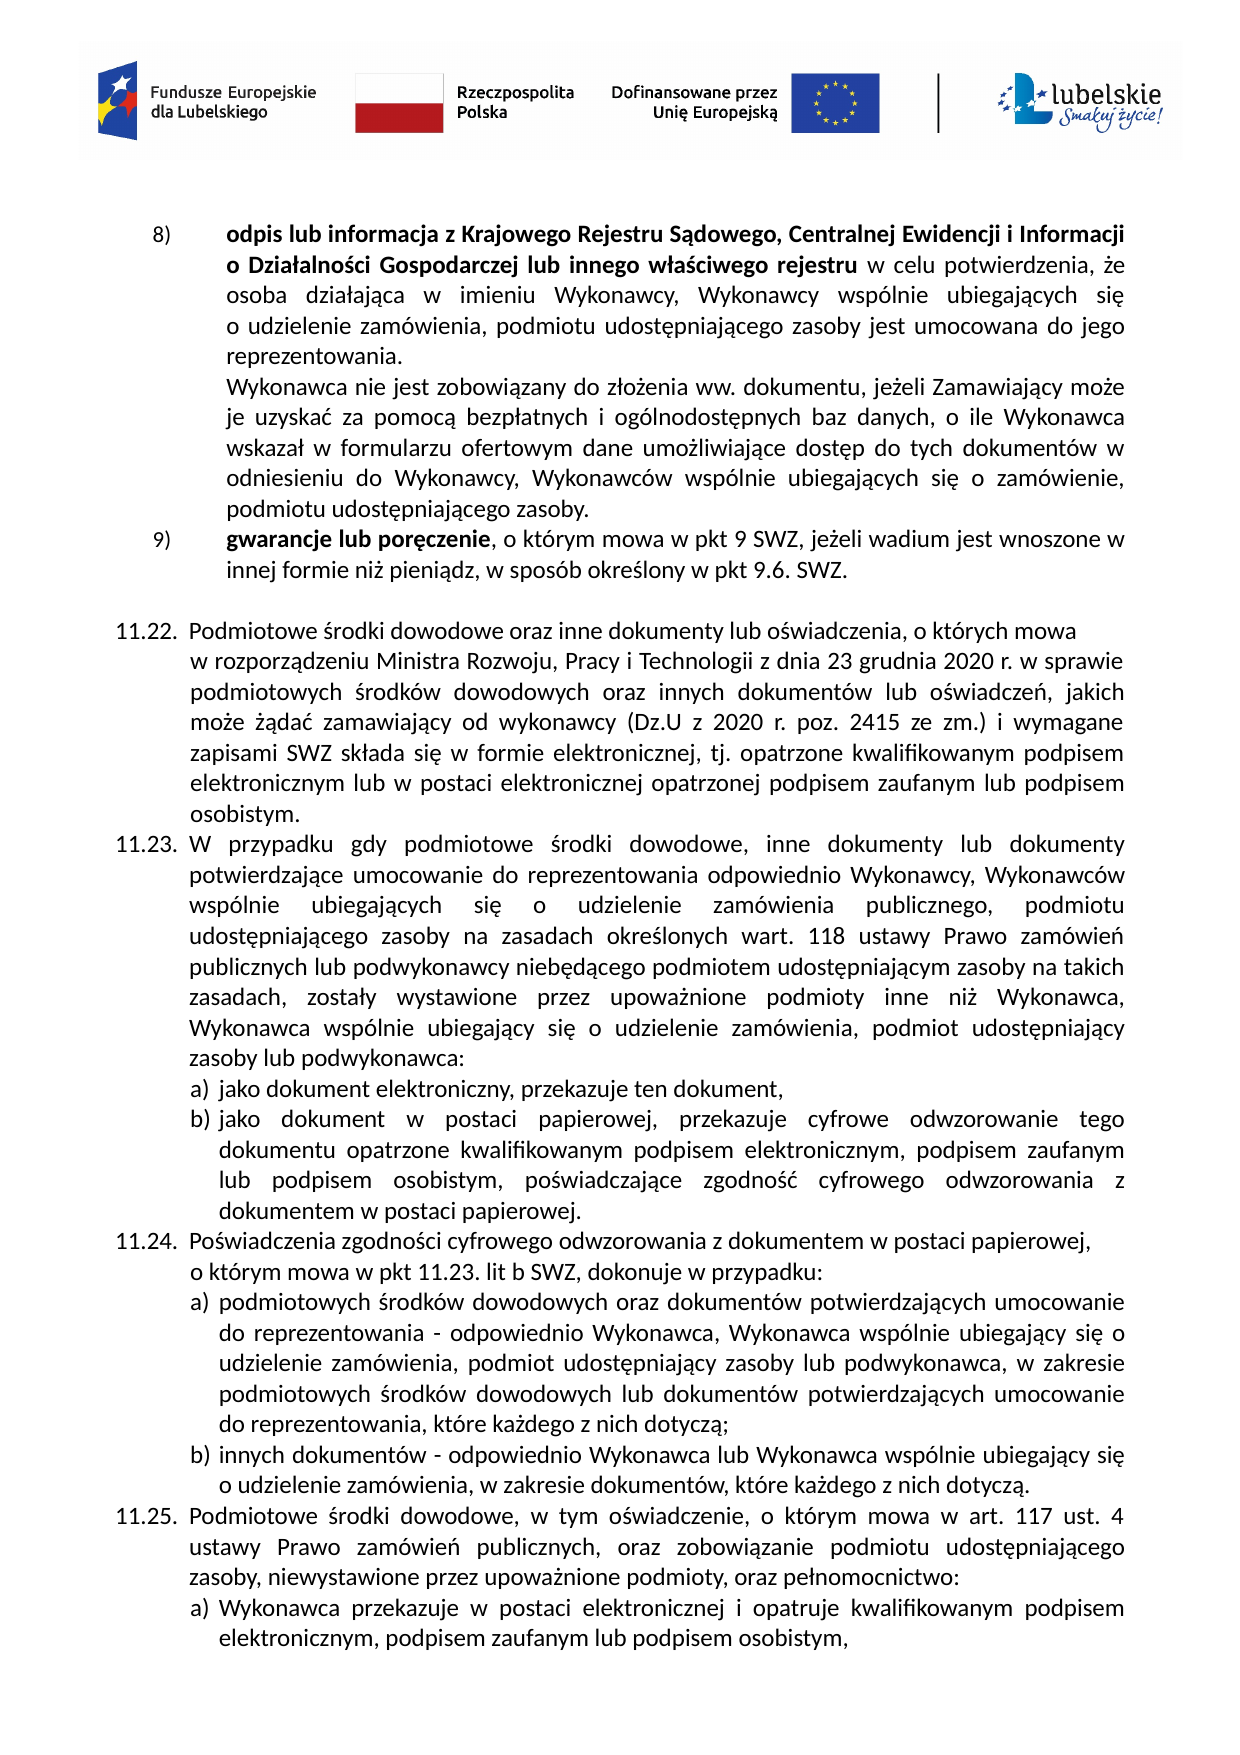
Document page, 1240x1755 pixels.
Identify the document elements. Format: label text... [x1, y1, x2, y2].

list innych dokumentów - odpowiednio Wykonawca lub Wykonawca wspólnie ubiegający się o udzielenie zamówienia, w zakresie dokumentów, które każdego z nich dotyczą. [190, 1439, 1126, 1500]
list 11.23. W przypadku gdy podmiotowe środki dowodowe, inne dokumenty lub dokumenty potwierdzające umocowanie do reprezentowania odpowiednio Wykonawcy, Wykonawców wspólnie ubiegających się o udzielenie zamówienia publicznego, podmiotu udostępniającego zasoby na zasadach określonych wart. 118 ustawy Prawo zamówień publicznych lub podwykonawcy niebędącego podmiotem udostępniającym zasoby na takich zasadach, zostały wystawione przez upoważnione podmioty inne niż Wykonawca, Wykonawca wspólnie ubiegający się o udzielenie zamówienia, podmiot udostępniający zasoby lub podwykonawca: [115, 829, 1126, 1073]
list 11.24. Poświadczenia zgodności cyfrowego odwzorowania z dokumentem w postaci papierowej, [115, 1225, 1126, 1256]
list jako dokument w postaci papierowej, przekazuje cyfrowe odwzorowanie tego dokumentu opatrzone kwalifikowanym podpisem elektronicznym, podpisem zaufanym lub podpisem osobistym, poświadczające zgodność cyfrowego odwzorowania z dokumentem w postaci papierowej. [190, 1103, 1126, 1225]
list o którym mowa w pkt 11.23. lit b SWZ, dokonuje w przypadku: [190, 1256, 1126, 1286]
list gwarancje lub poręczenie, o którym mowa w pkt 9 SWZ, jeżeli wadium jest wnoszone w innej formie niż pieniądz, w sposób określony w pkt 9.6. SWZ. [152, 523, 1126, 584]
list 11.22. Podmiotowe środki dowodowe oraz inne dokumenty lub oświadczenia, o których mowa [115, 615, 1126, 646]
list w rozporządzeniu Ministra Rozwoju, Pracy i Technologii z dnia 23 grudnia 2020 r. w sprawie podmiotowych środków dowodowych oraz innych dokumentów lub oświadczeń, jakich może żądać zamawiający od wykonawcy (Dz.U z 2020 r. poz. 2415 ze zm.) i wymagane zapisami SWZ składa się w formie elektronicznej, tj. opatrzone kwalifikowanym podpisem elektronicznym lub w postaci elektronicznej opatrzonej podpisem zaufanym lub podpisem osobistym. [190, 646, 1126, 829]
list jako dokument elektroniczny, przekazuje ten dokument, [190, 1073, 1126, 1103]
list Wykonawca przekazuje w postaci elektronicznej i opatruje kwalifikowanym podpisem elektronicznym, podpisem zaufanym lub podpisem osobistym, [190, 1592, 1126, 1653]
list podmiotowych środków dowodowych oraz dokumentów potwierdzających umocowanie do reprezentowania - odpowiednio Wykonawca, Wykonawca wspólnie ubiegający się o udzielenie zamówienia, podmiot udostępniający zasoby lub podwykonawca, w zakresie podmiotowych środków dowodowych lub dokumentów potwierdzających umocowanie do reprezentowania, które każdego z nich dotyczą; [190, 1286, 1126, 1439]
list odpis lub informacja z Krajowego Rejestru Sądowego, Centralnej Ewidencji i Informacji o Działalności Gospodarczej lub innego właściwego rejestru w celu potwierdzenia, że osoba działająca w imieniu Wykonawcy, Wykonawcy wspólnie ubiegających się o udzielenie zamówienia, podmiotu udostępniającego zasoby jest umocowana do jego reprezentowania. [152, 218, 1126, 371]
list Wykonawca nie jest zobowiązany do złożenia ww. dokumentu, jeżeli Zamawiający może je uzyskać za pomocą bezpłatnych i ogólnodostępnych baz danych, o ile Wykonawca wskazał w formularzu ofertowym dane umożliwiające dostęp do tych dokumentów w odniesieniu do Wykonawcy, Wykonawców wspólnie ubiegających się o zamówienie, podmiotu udostępniającego zasoby. [226, 371, 1126, 523]
list 11.25. Podmiotowe środki dowodowe, w tym oświadczenie, o którym mowa w art. 117 ust. 4 ustawy Prawo zamówień publicznych, oraz zobowiązanie podmiotu udostępniającego zasoby, niewystawione przez upoważnione podmioty, oraz pełnomocnictwo: [115, 1500, 1126, 1592]
